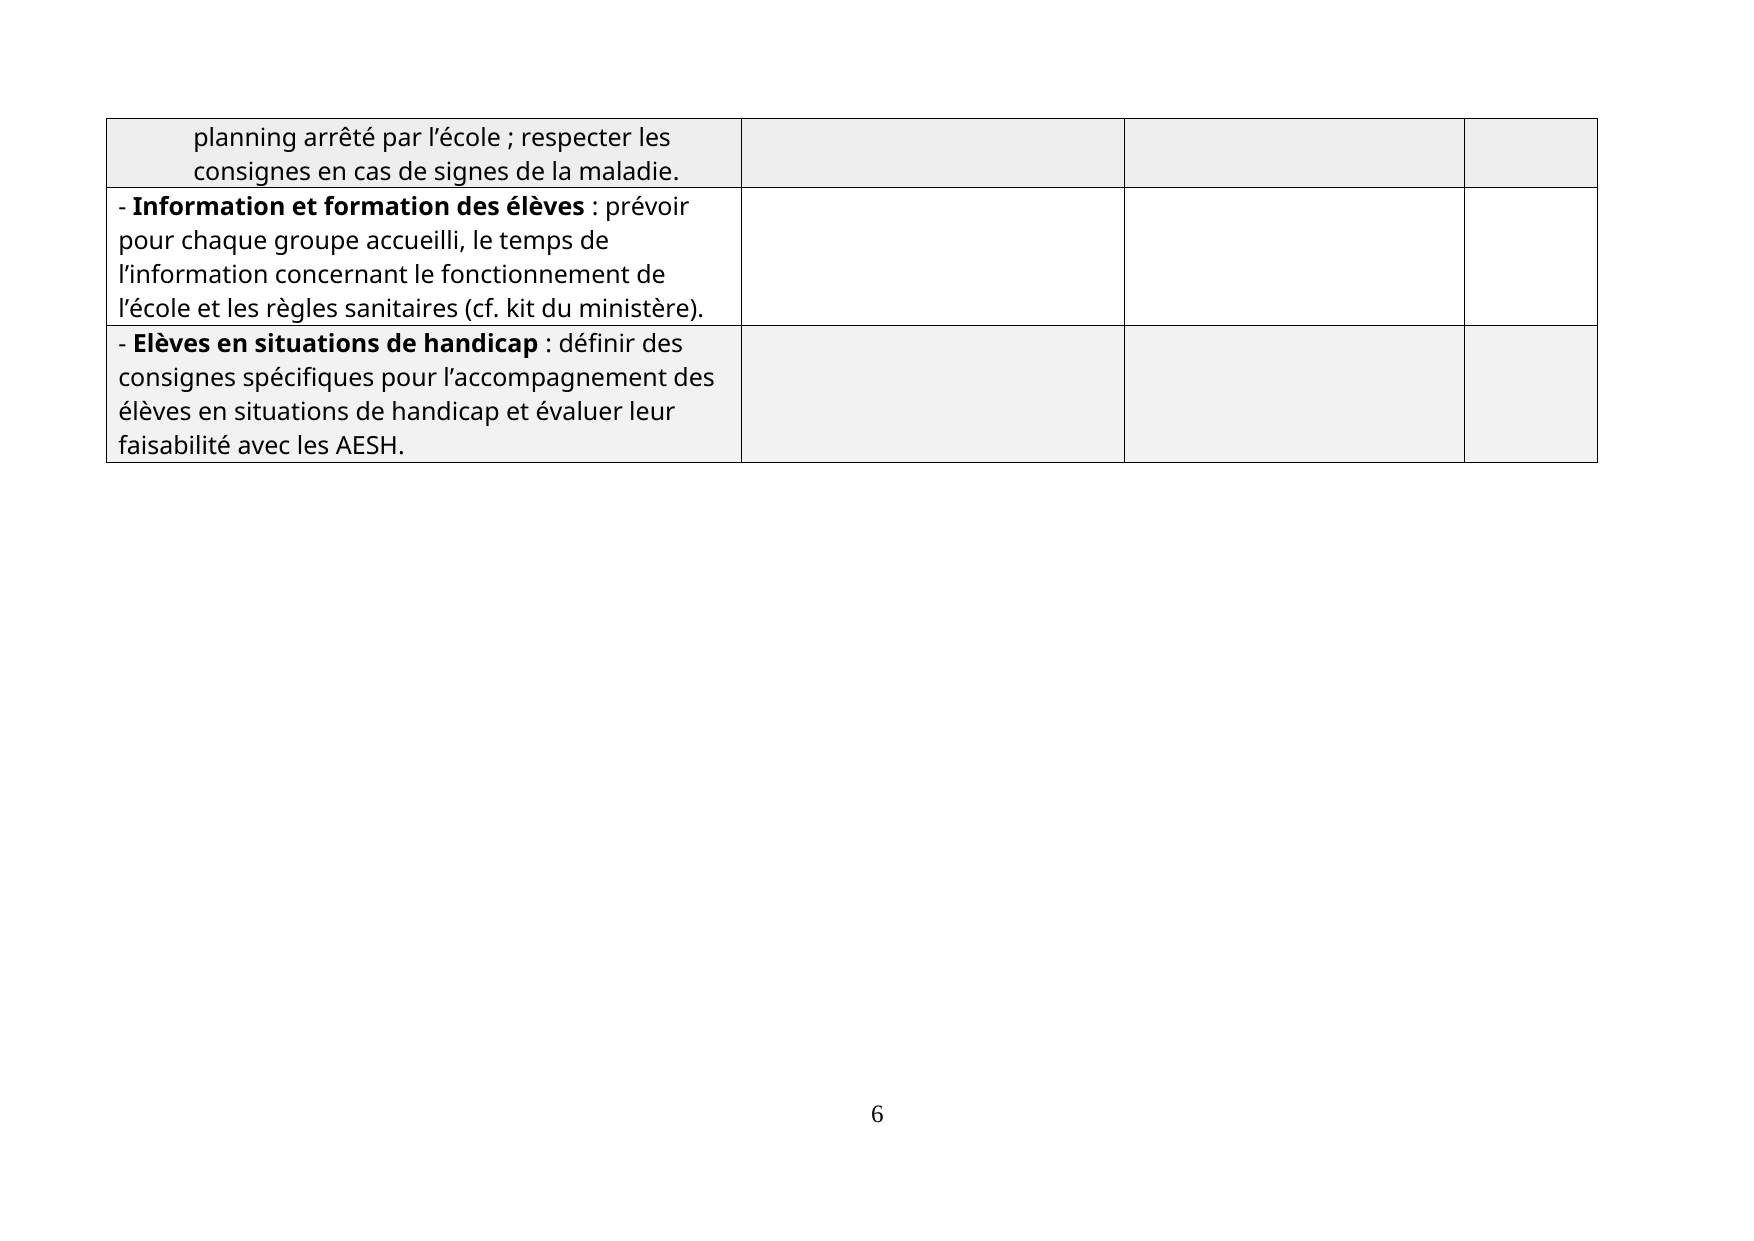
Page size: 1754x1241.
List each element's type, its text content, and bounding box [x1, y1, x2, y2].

table_cell - Information et formation des élèves : prévoir pour chaque groupe accueilli, le temps de l’information concernant le fonctionnement de l’école et les règles sanitaires (cf. kit du ministère). [107, 188, 741, 324]
table_cell [1465, 188, 1597, 324]
table_cell [1125, 119, 1464, 187]
table_cell [1465, 119, 1597, 187]
table_cell - Elèves en situations de handicap : définir des consignes spécifiques pour l’accompagnement des élèves en situations de handicap et évaluer leur faisabilité avec les AESH. [107, 326, 741, 462]
table_cell [742, 326, 1124, 462]
table_cell [1125, 326, 1464, 462]
table_cell [1125, 188, 1464, 324]
table_cell planning arrêté par l’école ; respecter les consignes en cas de signes de la maladie. [107, 119, 741, 187]
table_cell [742, 188, 1124, 324]
table_cell [742, 119, 1124, 187]
table_cell [1465, 326, 1597, 462]
